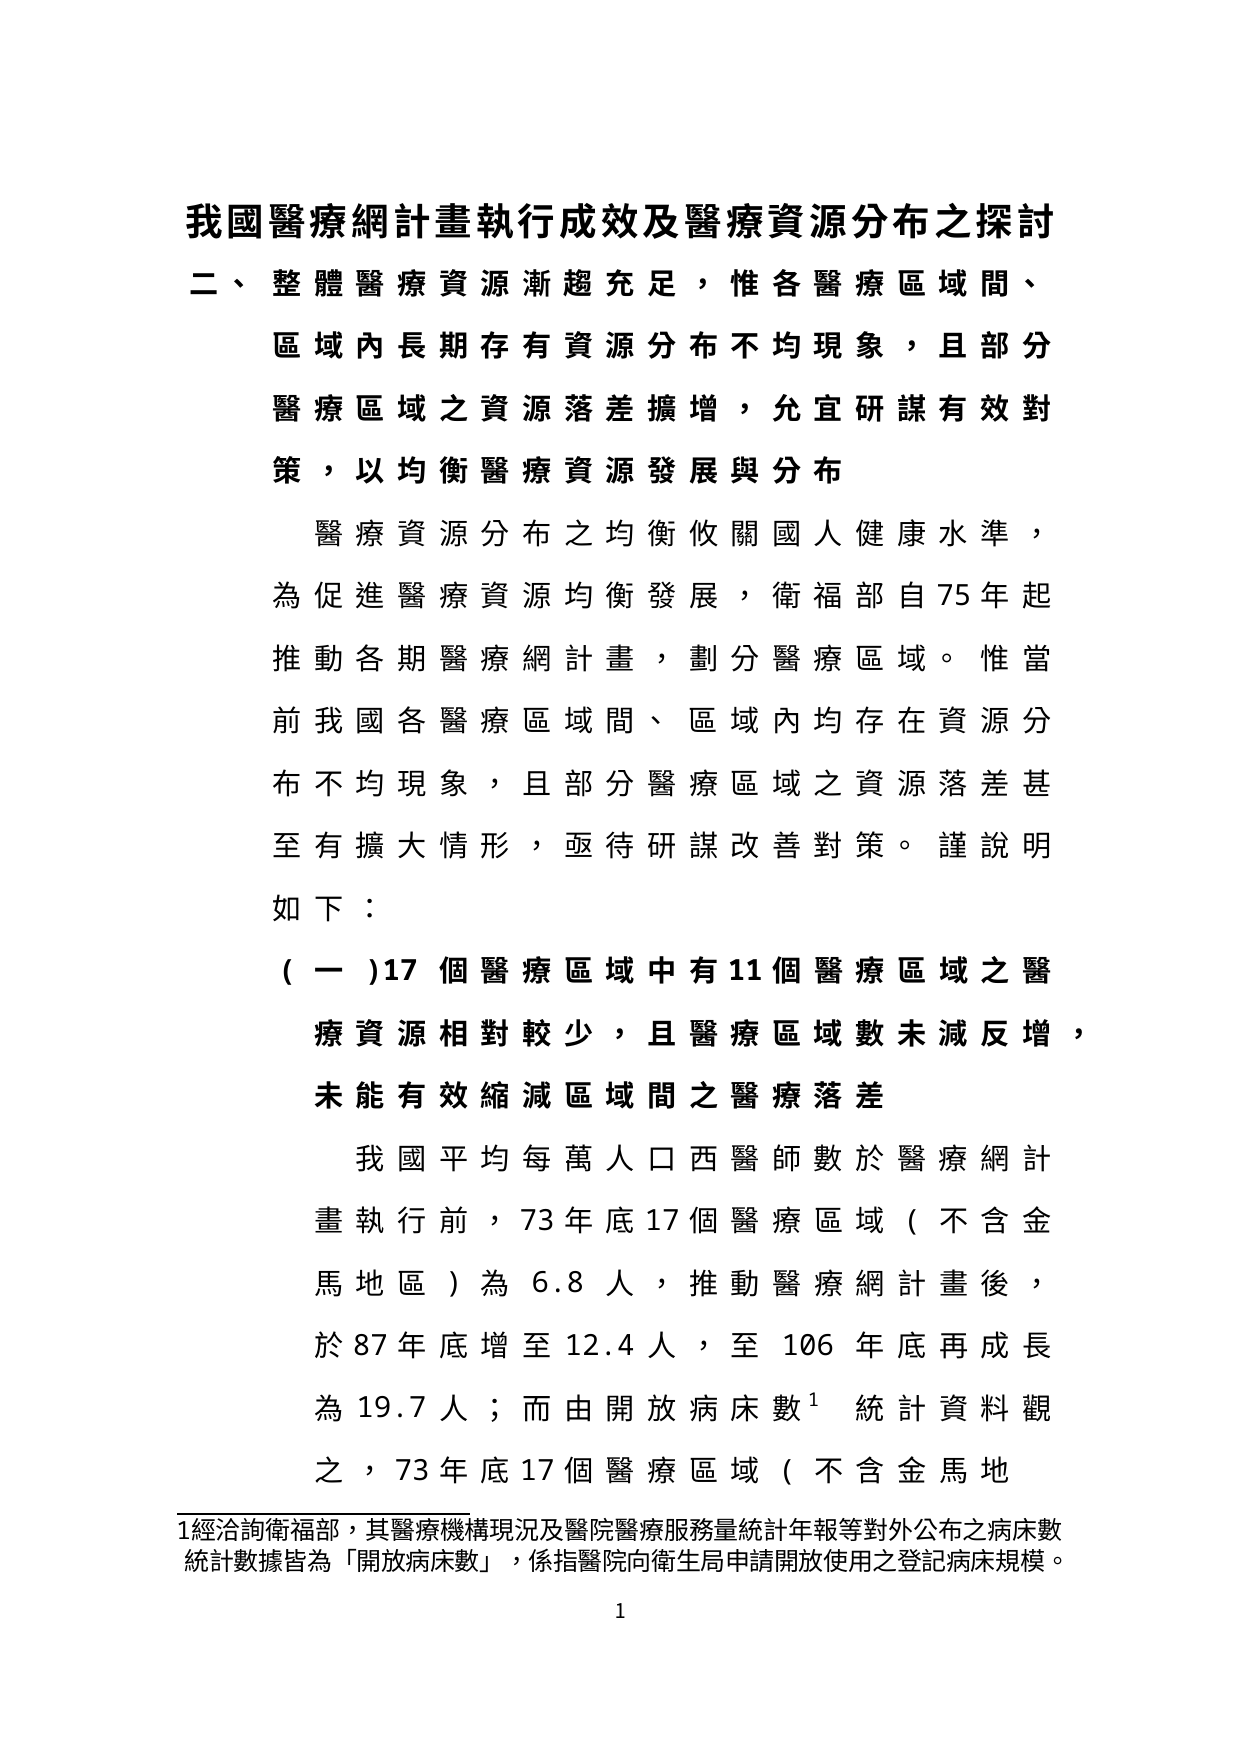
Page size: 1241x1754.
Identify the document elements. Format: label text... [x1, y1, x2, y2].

text 我國平均每萬人口西醫師數於醫療網計畫執行前，73年底17個醫療區域(不含金馬地區)為6.8人，推動醫療網計畫後，於87年底增至12.4人，至106年底再成長為19.7人；而由開放病床數統計資料觀之，73年底17個醫療區域(不含金馬地區)每萬人口急性一般病床數為18.9床，其後於87年底增至30.98床，106年底成長為31.05床(詳附表3-2-1)。 [271, 1115, 1058, 1490]
text 二、整體醫療資源漸趨充足，惟各醫療區域間、區域內長期存有資源分布不均現象，且部分醫療區域之資源落差擴增，允宜研謀有效對策，以均衡醫療資源發展與分布 [183, 240, 1058, 490]
text (一)17個醫療區域中有11個醫療區域之醫療資源相對較少，且醫療區域數未減反增，未能有效縮減區域間之醫療落差 [242, 927, 1058, 1115]
text 醫療資源分布之均衡攸關國人健康水準，為促進醫療資源均衡發展，衛福部自75年起推動各期醫療網計畫，劃分醫療區域。惟當前我國各醫療區域間、區域內均存在資源分布不均現象，且部分醫療區域之資源落差甚至有擴大情形，亟待研謀改善對策。謹說明如下： [242, 490, 1058, 927]
text 我國醫療網計畫執行成效及醫療資源分布之探討 [183, 177, 1058, 240]
text 經洽詢衛福部，其醫療機構現況及醫院醫療服務量統計年報等對外公布之病床數統計數據皆為「開放病床數」，係指醫院向衛生局申請開放使用之登記病床規模。 [176, 1514, 1063, 1577]
